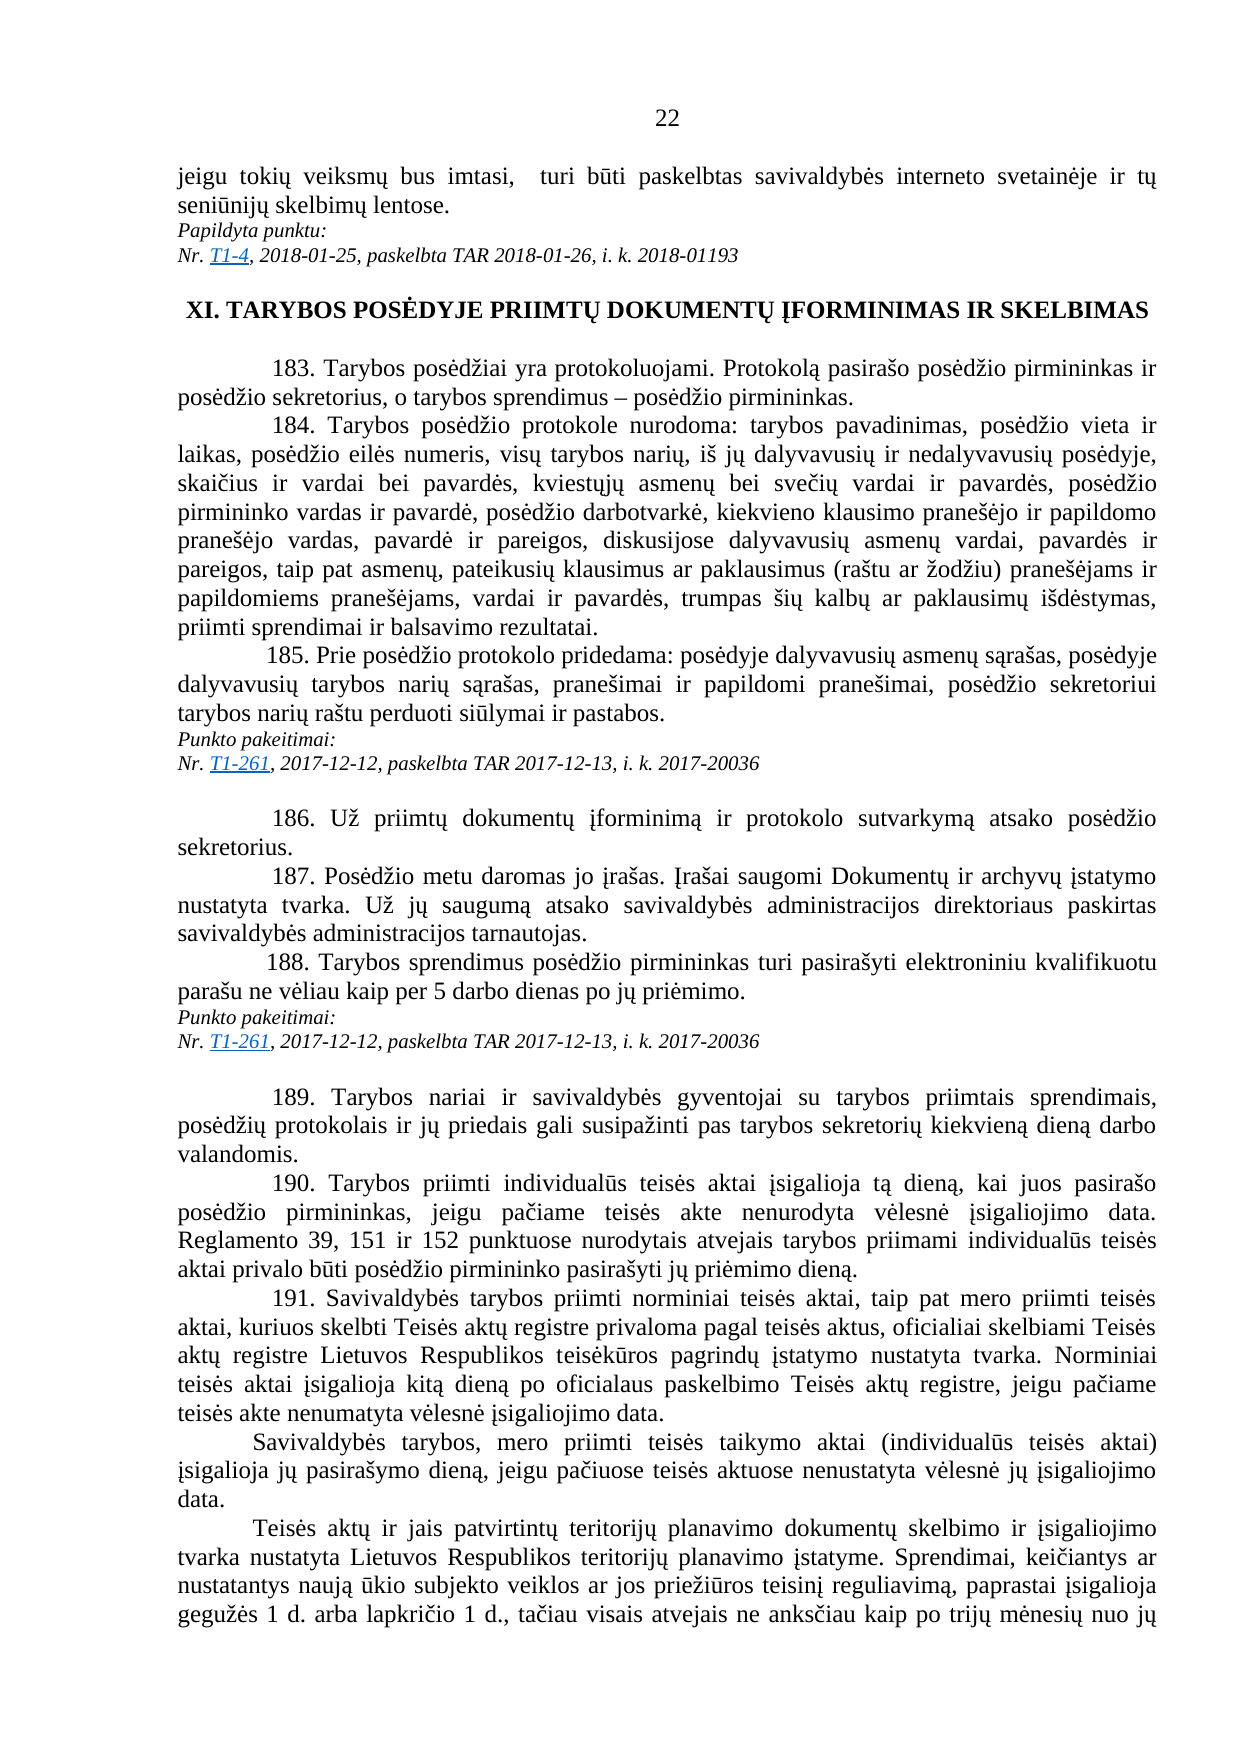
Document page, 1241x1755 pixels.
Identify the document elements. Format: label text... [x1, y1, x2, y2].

text 190. Tarybos priimti individualūs teisės aktai įsigalioja tą dieną, kai juos pasirašo posėdžio pirmininkas, jeigu pačiame teisės akte nenurodyta vėlesnė įsigaliojimo data. Reglamento 39, 151 ir 152 punktuose nurodytais atvejais tarybos priimami individualūs teisės aktai privalo būti posėdžio pirmininko pasirašyti jų priėmimo dieną. [177, 1168, 1158, 1283]
text 185. Prie posėdžio protokolo pridedama: posėdyje dalyvavusių asmenų sąrašas, posėdyje dalyvavusių tarybos narių sąrašas, pranešimai ir papildomi pranešimai, posėdžio sekretoriui tarybos narių raštu perduoti siūlymai ir pastabos. [177, 640, 1158, 727]
text Nr. T1-4, 2018-01-25, paskelbta TAR 2018-01-26, i. k. 2018-01193 [177, 242, 1158, 267]
text Punkto pakeitimai: [177, 1005, 1158, 1029]
text Papildyta punktu: [177, 218, 1158, 242]
text 186. Už priimtų dokumentų įforminimą ir protokolo sutvarkymą atsako posėdžio sekretorius. [177, 803, 1158, 861]
text Savivaldybės tarybos, mero priimti teisės taikymo aktai (individualūs teisės aktai) įsigalioja jų pasirašymo dieną, jeigu pačiuose teisės aktuose nenustatyta vėlesnė jų įsigaliojimo data. [177, 1427, 1158, 1513]
text 183. Tarybos posėdžiai yra protokoluojami. Protokolą pasirašo posėdžio pirmininkas ir posėdžio sekretorius, o tarybos sprendimus – posėdžio pirmininkas. [177, 353, 1158, 410]
text 184. Tarybos posėdžio protokole nurodoma: tarybos pavadinimas, posėdžio vieta ir laikas, posėdžio eilės numeris, visų tarybos narių, iš jų dalyvavusių ir nedalyvavusių posėdyje, skaičius ir vardai bei pavardės, kviestųjų asmenų bei svečių vardai ir pavardės, posėdžio pirmininko vardas ir pavardė, posėdžio darbotvarkė, kiekvieno klausimo pranešėjo ir papildomo pranešėjo vardas, pavardė ir pareigos, diskusijose dalyvavusių asmenų vardai, pavardės ir pareigos, taip pat asmenų, pateikusių klausimus ar paklausimus (raštu ar žodžiu) pranešėjams ir papildomiems pranešėjams, vardai ir pavardės, trumpas šių kalbų ar paklausimų išdėstymas, priimti sprendimai ir balsavimo rezultatai. [177, 410, 1158, 640]
text 191. Savivaldybės tarybos priimti norminiai teisės aktai, taip pat mero priimti teisės aktai, kuriuos skelbti Teisės aktų registre privaloma pagal teisės aktus, oficialiai skelbiami Teisės aktų registre Lietuvos Respublikos teisėkūros pagrindų įstatymo nustatyta tvarka. Norminiai teisės aktai įsigalioja kitą dieną po oficialaus paskelbimo Teisės aktų registre, jeigu pačiame teisės akte nenumatyta vėlesnė įsigaliojimo data. [177, 1283, 1158, 1427]
text Nr. T1-261, 2017-12-12, paskelbta TAR 2017-12-13, i. k. 2017-20036 [177, 751, 1158, 775]
text 189. Tarybos nariai ir savivaldybės gyventojai su tarybos priimtais sprendimais, posėdžių protokolais ir jų priedais gali susipažinti pas tarybos sekretorių kiekvieną dieną darbo valandomis. [177, 1082, 1158, 1168]
text Teisės aktų ir jais patvirtintų teritorijų planavimo dokumentų skelbimo ir įsigaliojimo tvarka nustatyta Lietuvos Respublikos teritorijų planavimo įstatyme. Sprendimai, keičiantys ar nustatantys naują ūkio subjekto veiklos ar jos priežiūros teisinį reguliavimą, paprastai įsigalioja gegužės 1 d. arba lapkričio 1 d., tačiau visais atvejais ne anksčiau kaip po trijų mėnesių nuo jų [177, 1513, 1158, 1628]
text jeigu tokių veiksmų bus imtasi, turi būti paskelbtas savivaldybės interneto svetainėje ir tų seniūnijų skelbimų lentose. [177, 161, 1158, 218]
text XI. TARYBOS POSĖDYJE PRIIMTŲ DOKUMENTŲ ĮFORMINIMAS IR SKELBIMAS [177, 295, 1158, 324]
text 187. Posėdžio metu daromas jo įrašas. Įrašai saugomi Dokumentų ir archyvų įstatymo nustatyta tvarka. Už jų saugumą atsako savivaldybės administracijos direktoriaus paskirtas savivaldybės administracijos tarnautojas. [177, 861, 1158, 947]
text Punkto pakeitimai: [177, 727, 1158, 751]
text Nr. T1-261, 2017-12-12, paskelbta TAR 2017-12-13, i. k. 2017-20036 [177, 1029, 1158, 1053]
text 188. Tarybos sprendimus posėdžio pirmininkas turi pasirašyti elektroniniu kvalifikuotu parašu ne vėliau kaip per 5 darbo dienas po jų priėmimo. [177, 947, 1158, 1005]
